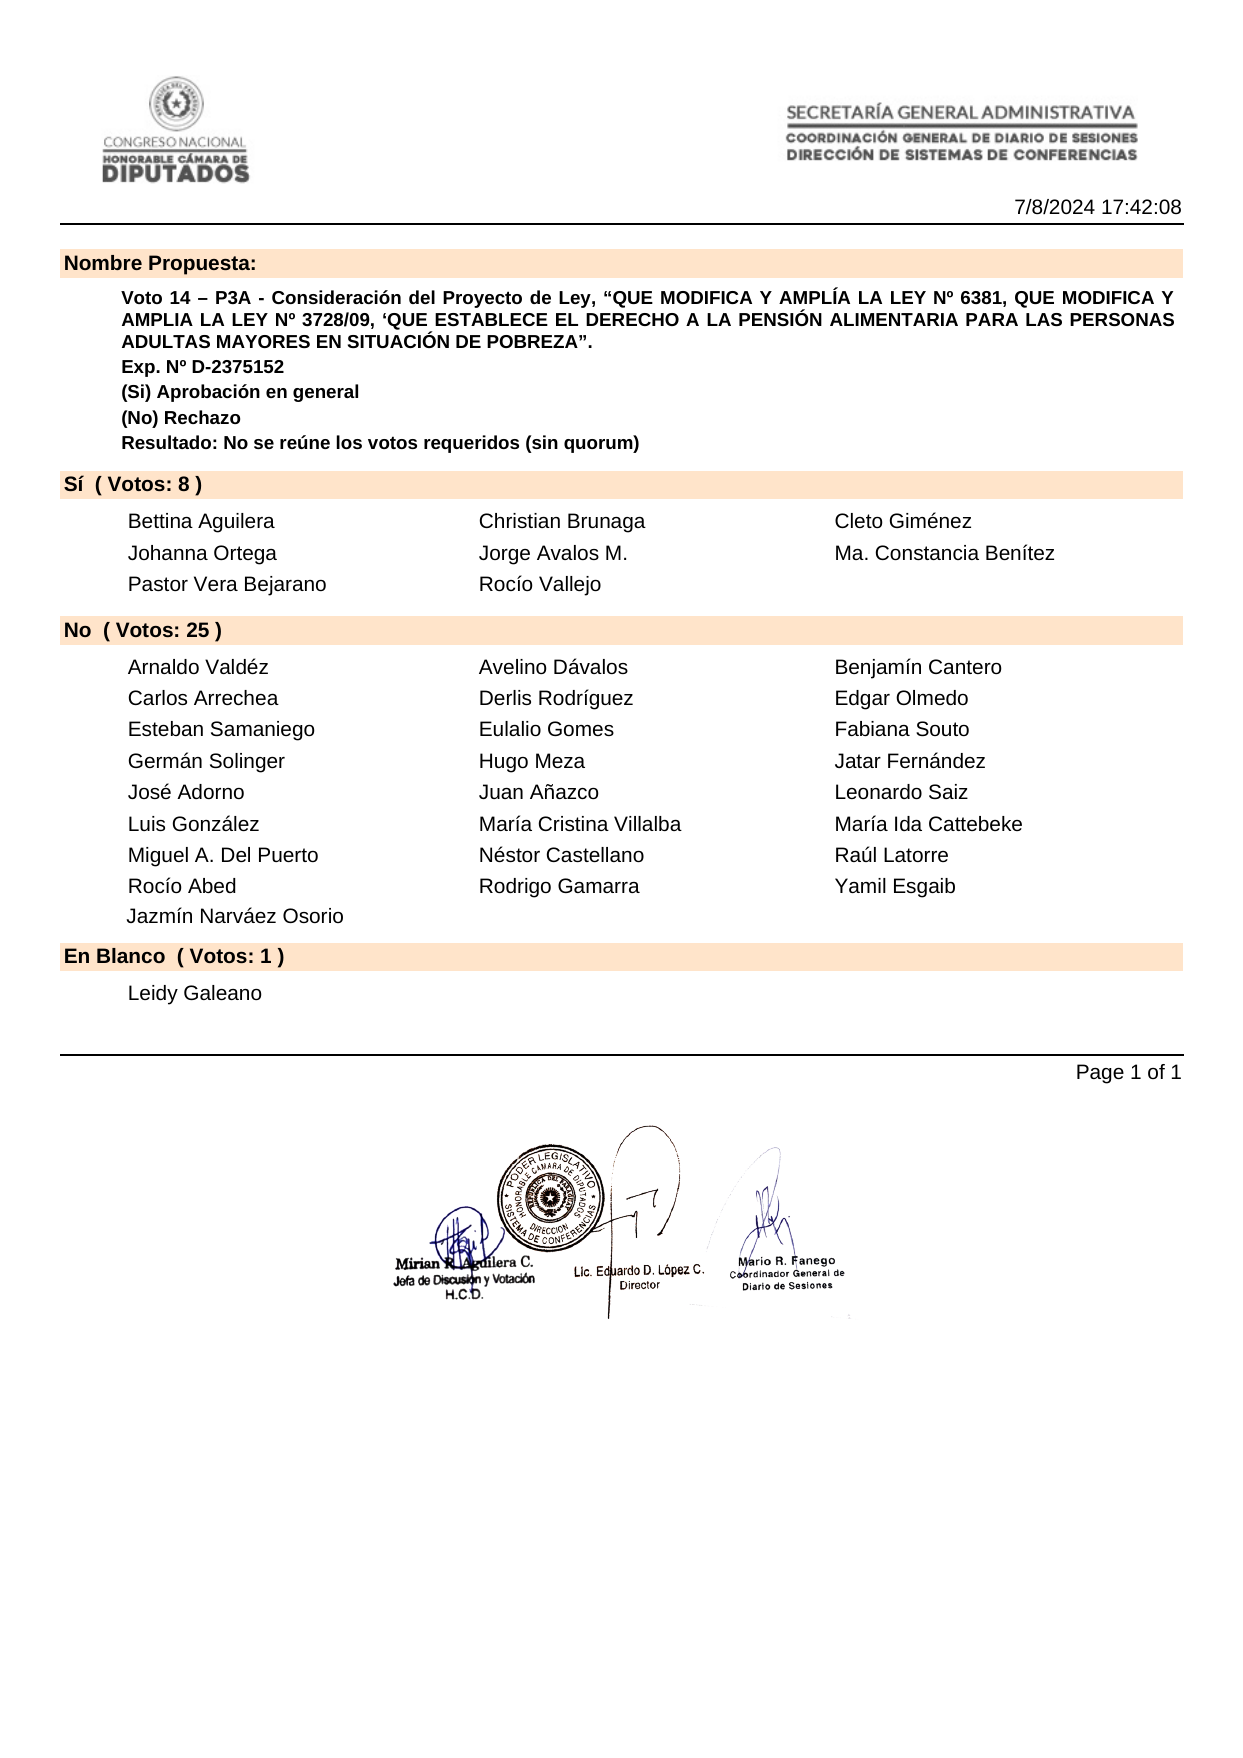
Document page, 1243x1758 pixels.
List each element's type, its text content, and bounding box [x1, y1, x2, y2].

table_cell Rodrigo Gamarra [476, 873, 815, 901]
table_cell [1184, 748, 1189, 776]
table_cell [1168, 508, 1183, 616]
table_cell Derlis Rodríguez [476, 685, 815, 713]
table_cell [1184, 901, 1189, 943]
table_cell María Cristina Villalba [476, 810, 815, 839]
table_cell [1184, 249, 1189, 278]
table_cell [125, 1025, 462, 1054]
table_cell Pastor Vera Bejarano [125, 571, 462, 599]
table_cell [1178, 284, 1189, 471]
table_cell [125, 599, 462, 616]
table_cell Jorge Avalos M. [476, 539, 815, 568]
table_cell [476, 599, 815, 616]
table_cell [1184, 685, 1189, 713]
table_cell Avelino Dávalos [476, 654, 815, 682]
table_cell Sí ( Votos: 8 ) [60, 471, 1183, 499]
table_cell [1184, 842, 1189, 870]
table_cell [815, 1025, 831, 1054]
table_cell [1184, 810, 1189, 839]
table_cell [462, 508, 476, 616]
table_cell María Ida Cattebeke [831, 810, 1168, 839]
table_cell Leonardo Saiz [831, 779, 1168, 807]
table_cell [60, 284, 118, 471]
table_cell Johanna Ortega [125, 539, 462, 568]
table_cell Miguel A. Del Puerto [125, 842, 462, 870]
table_cell Raúl Latorre [831, 842, 1168, 870]
table_header [1184, 189, 1189, 223]
table_cell [60, 971, 1183, 980]
table_cell [60, 645, 1183, 653]
table_cell [831, 568, 1168, 616]
table_cell [118, 454, 1178, 471]
table_cell [1184, 1008, 1189, 1025]
table_cell [1184, 500, 1189, 508]
table_cell Ma. Constancia Benítez [831, 539, 1168, 568]
table_cell [1168, 654, 1183, 943]
table_cell [1184, 873, 1189, 901]
table_cell [60, 500, 1183, 508]
table_cell Benjamín Cantero [831, 654, 1168, 682]
table_cell [1184, 1025, 1189, 1054]
table_cell Jazmín Narváez Osorio [125, 901, 462, 943]
table_cell [1184, 571, 1189, 599]
table_cell Leidy Galeano [125, 980, 462, 1008]
table_cell [1184, 1058, 1189, 1093]
table_cell En Blanco ( Votos: 1 ) [60, 943, 1183, 971]
table_cell Voto 14 – P3A - Consideración del Proyecto de Ley, “QUE MODIFICA Y AMPLÍA LA LEY Nº 6381, QUE MODIFICA Y AMPLIA LA LEY Nº 3728/09, ‘QUE ESTABLECE EL DERECHO A LA PENSIÓN ALIMENTARIA PARA LAS PERSONAS ADULTAS MAYORES EN SITUACIÓN DE POBREZA”. Exp. Nº D-2375152 (Si) Aprobación en general (No) Rechazo Resultado: No se reúne los votos requeridos (sin quorum) [118, 284, 1178, 454]
table_cell Nombre Propuesta: [60, 249, 1183, 278]
table_cell Eulalio Gomes [476, 716, 815, 745]
table_cell [1184, 971, 1189, 980]
table_cell [476, 1025, 815, 1054]
table_cell [1184, 539, 1189, 568]
table_cell Jatar Fernández [831, 748, 1168, 776]
table_cell Luis González [125, 810, 462, 839]
table_cell [476, 901, 815, 943]
table_cell Fabiana Souto [831, 716, 1168, 745]
table_cell [1184, 943, 1189, 971]
table_cell [60, 508, 124, 616]
table_cell [1184, 716, 1189, 745]
table_cell [125, 1008, 462, 1025]
table_cell Christian Brunaga [476, 508, 815, 537]
table_cell [462, 980, 1183, 1025]
table_cell [1184, 616, 1189, 645]
table_cell [60, 228, 1183, 249]
table_cell Rocío Vallejo [476, 571, 815, 599]
table_cell Rocío Abed [125, 873, 462, 901]
table_header 7/8/2024 17:42:08 [649, 189, 1183, 223]
table_cell [831, 901, 1168, 943]
table_cell Yamil Esgaib [831, 873, 1168, 901]
table_cell Néstor Castellano [476, 842, 815, 870]
table_cell [1184, 980, 1189, 1008]
table_cell [831, 1025, 1168, 1054]
table_cell [815, 508, 831, 616]
table_cell [1184, 471, 1189, 499]
table_cell [815, 654, 831, 943]
table_cell [1184, 645, 1189, 653]
table_cell [1184, 228, 1189, 249]
table_cell [1168, 1025, 1183, 1054]
table_cell Juan Añazco [476, 779, 815, 807]
table_cell Arnaldo Valdéz [125, 654, 462, 682]
table_cell [1184, 654, 1189, 682]
table_cell [462, 1025, 476, 1054]
table_cell Cleto Giménez [831, 508, 1168, 537]
table_cell [1184, 779, 1189, 807]
table_cell Edgar Olmedo [831, 685, 1168, 713]
table_cell [1184, 508, 1189, 537]
table_cell [60, 980, 124, 1054]
table_cell No ( Votos: 25 ) [60, 616, 1183, 645]
table_cell [60, 278, 1183, 283]
table_cell José Adorno [125, 779, 462, 807]
table_cell Page 1 of 1 [827, 1058, 1183, 1093]
table_header [60, 189, 649, 223]
table_cell Bettina Aguilera [125, 508, 462, 537]
table_cell [60, 1058, 827, 1093]
table_cell Carlos Arrechea [125, 685, 462, 713]
table_cell Hugo Meza [476, 748, 815, 776]
table_cell [1184, 599, 1189, 616]
table_cell Esteban Samaniego [125, 716, 462, 745]
table_cell [462, 654, 476, 943]
table_cell [60, 654, 124, 943]
table_cell Germán Solinger [125, 748, 462, 776]
